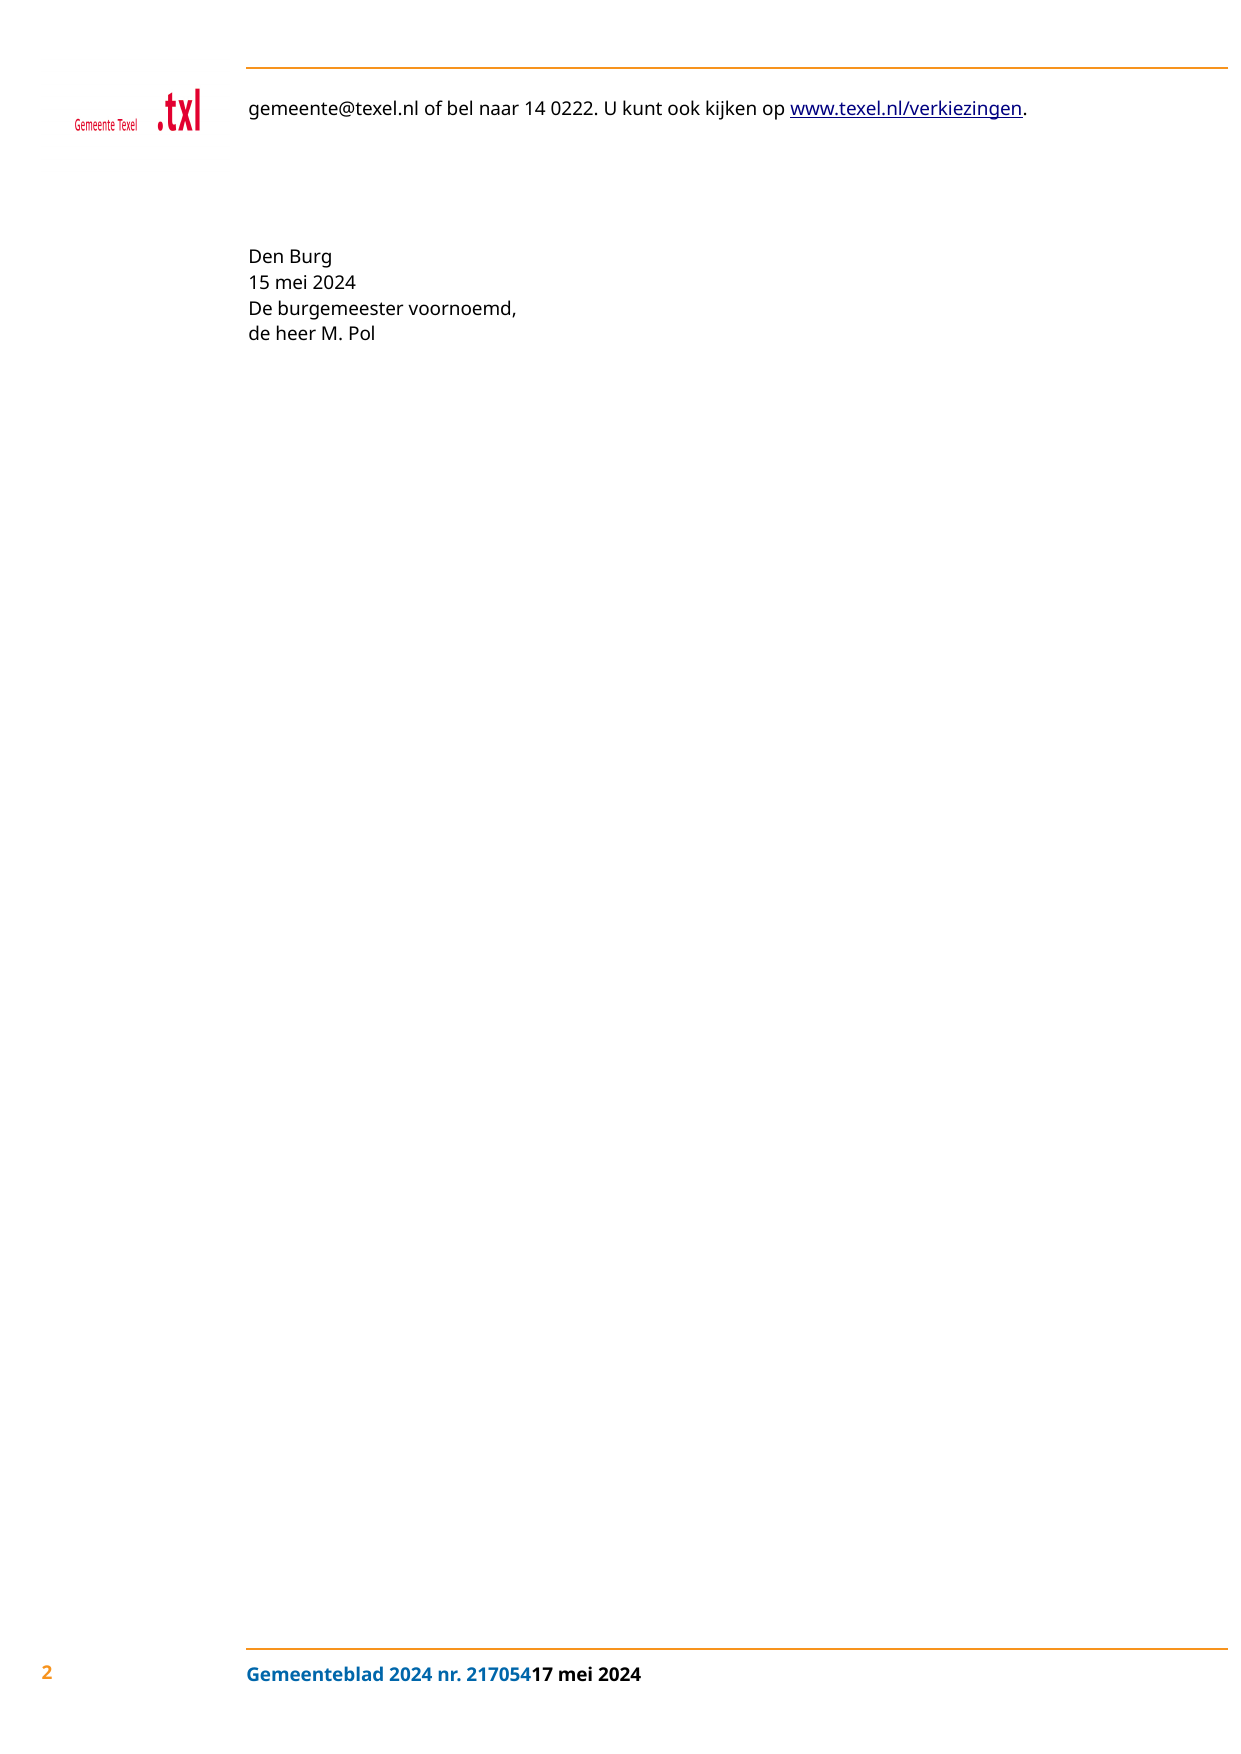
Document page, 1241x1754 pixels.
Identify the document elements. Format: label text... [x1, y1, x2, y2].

picture [41, 47, 231, 172]
text de heer M. Pol [248, 321, 1152, 346]
text Den Burg [248, 243, 1152, 269]
text gemeente@texel.nl of bel naar 14 0222. U kunt ook kijken op www.texel.nl/verkiezingen. [248, 95, 1152, 121]
text 15 mei 2024 [248, 269, 1152, 295]
text De burgemeester voornoemd, [248, 295, 1152, 321]
